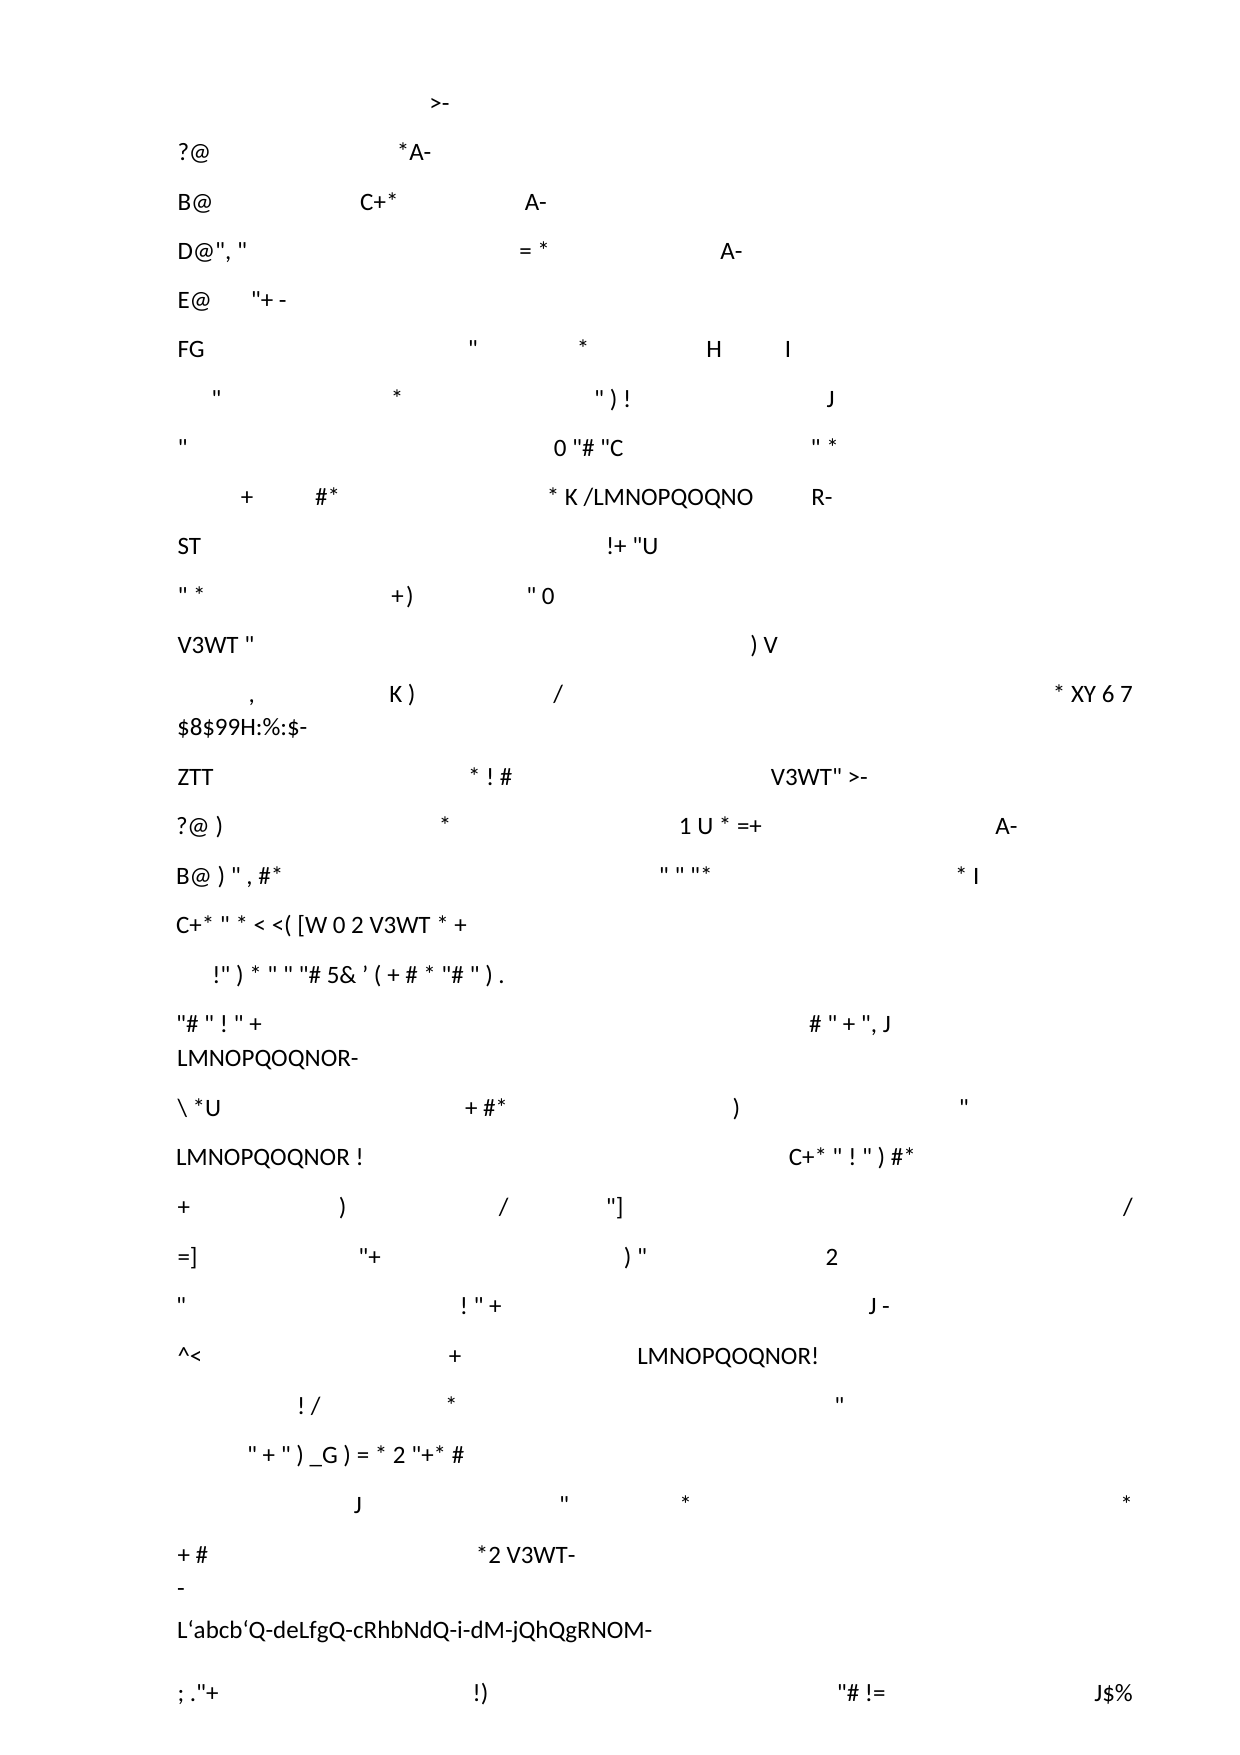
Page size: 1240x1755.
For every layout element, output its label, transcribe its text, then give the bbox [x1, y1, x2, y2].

text + ) / "] / [177, 1191, 1133, 1222]
text >- [177, 87, 1133, 118]
text + #* * K /LMNOPQOQNO R- [177, 481, 1133, 512]
text ; ."+ !) "# != J$% [177, 1677, 1133, 1708]
text + # *2 V3WT- [177, 1539, 1133, 1569]
text " * + ) " 0 [177, 580, 1133, 610]
text \ *U + #* ) " [177, 1092, 1133, 1122]
text D@", " = * A- [177, 235, 1133, 265]
text ! / * " [177, 1390, 1133, 1420]
text ZTT * ! # V3WT" >- [177, 761, 1133, 791]
text " + " ) _G ) = * 2 "+* # [212, 1439, 1065, 1470]
text LMNOPQOQNOR- [177, 1042, 1133, 1072]
text B@ ) " , #* " " "* * I [176, 860, 1133, 891]
text E@ "+ - [177, 284, 1133, 315]
text =] "+ ) " 2 [177, 1241, 1133, 1271]
text FG " * H I [177, 333, 1133, 364]
text C+* " * < <( [W 0 2 V3WT * + [176, 910, 1133, 940]
text L‘abcb‘Q-deLfgQ-cRhbNdQ-i-dM-jQhQgRNOM- [177, 1614, 1133, 1645]
text ?@ *A- [177, 136, 1133, 167]
text V3WT " ) V [177, 629, 1133, 659]
text J " * * [177, 1489, 1133, 1520]
text , K ) / * XY 6 7 [177, 678, 1133, 709]
text B@ C+* A- [177, 186, 1133, 216]
text "# " ! " + # " + ", J [176, 1008, 1133, 1039]
text !" ) * " " "# 5& ’ ( + # * "# " ) . [212, 959, 1133, 990]
text " 0 "# "C " * [177, 432, 1133, 462]
text $8$99H:%:$- [177, 711, 1133, 741]
text LMNOPQOQNOR ! C+* " ! " ) #* [176, 1141, 1133, 1172]
text " * " ) ! J [177, 383, 1133, 413]
text - [177, 1572, 1133, 1603]
text " ! " + J - [176, 1290, 1133, 1321]
text ?@ ) * 1 U * =+ A- [176, 810, 1133, 841]
text ST ! + "U [177, 531, 1133, 561]
text ^< + LMNOPQOQNOR! [177, 1340, 1133, 1371]
